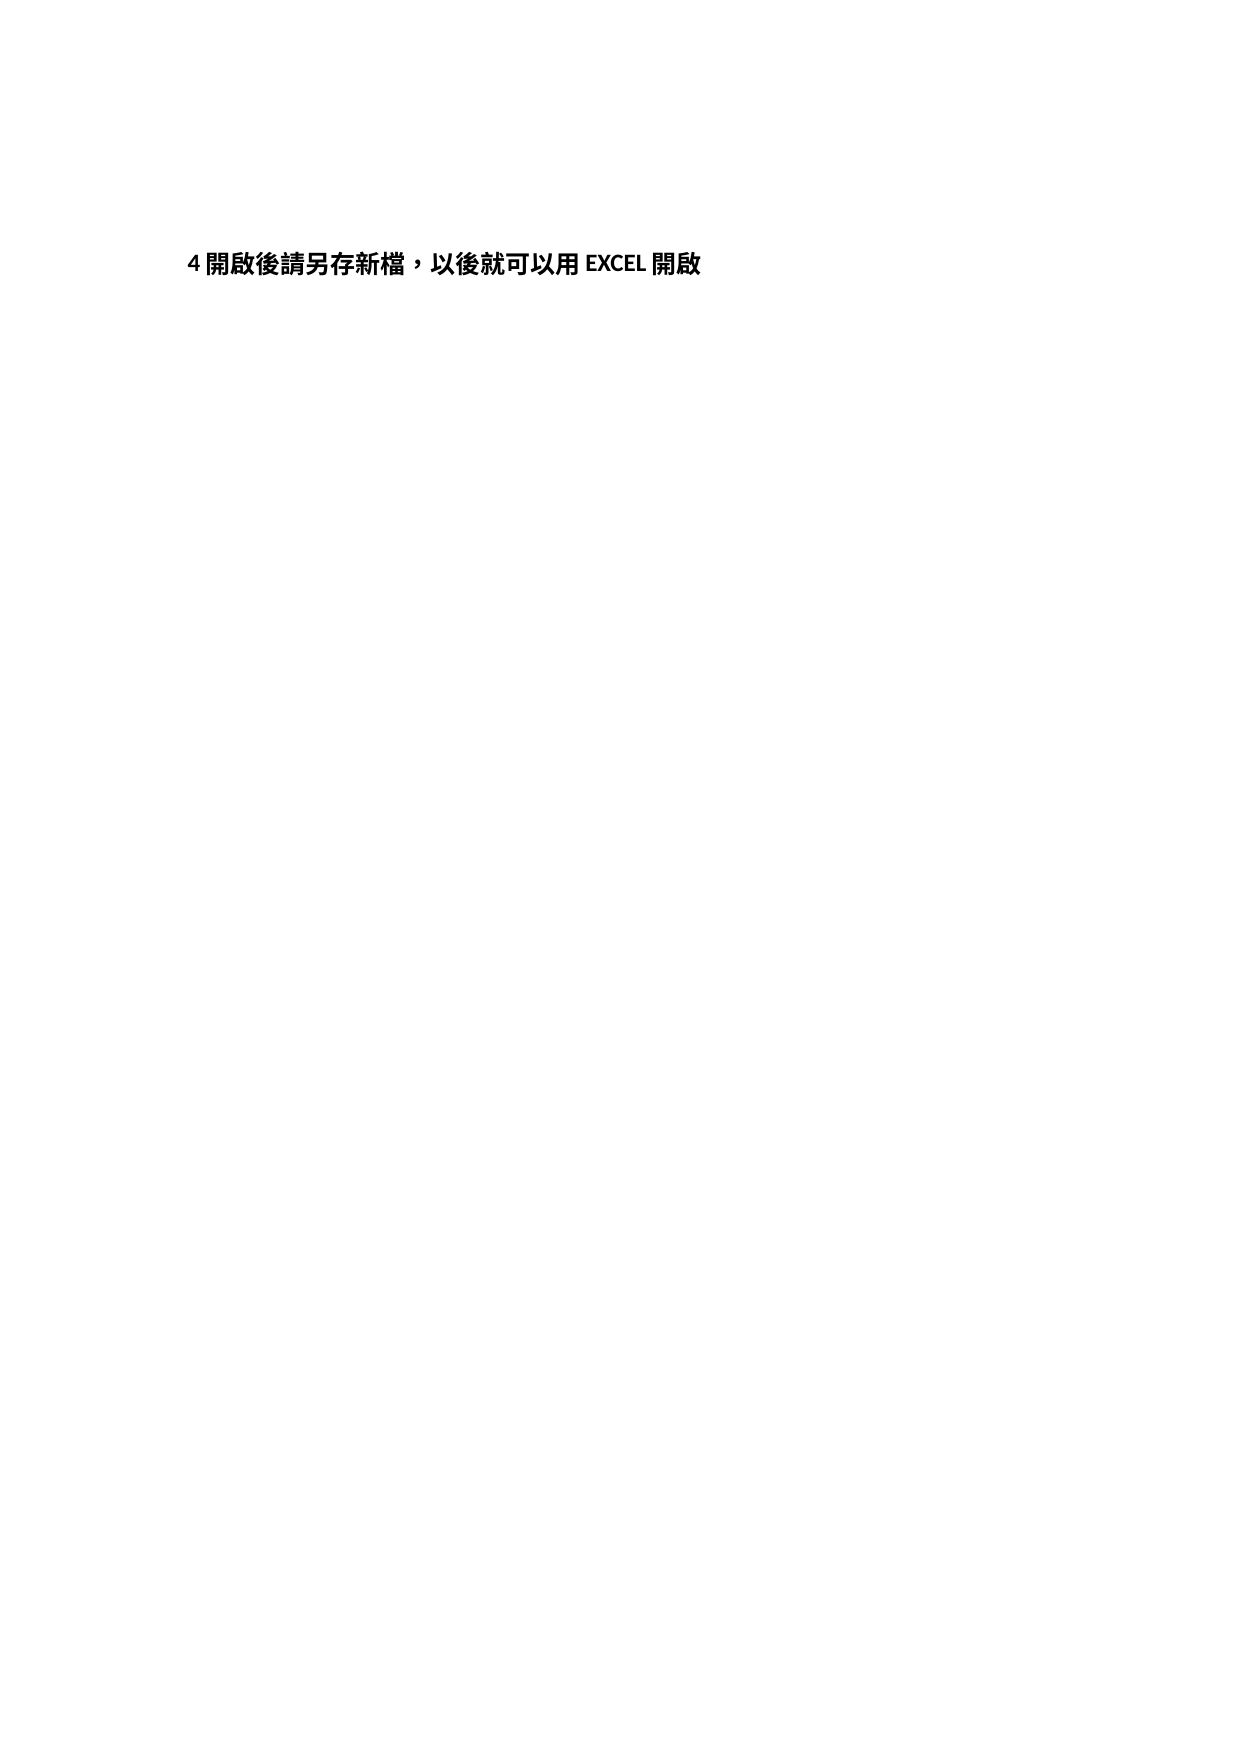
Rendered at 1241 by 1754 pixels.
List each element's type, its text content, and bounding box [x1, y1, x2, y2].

text 4開啟後請另存新檔，以後就可以用EXCEL開啟 [187, 221, 1053, 283]
